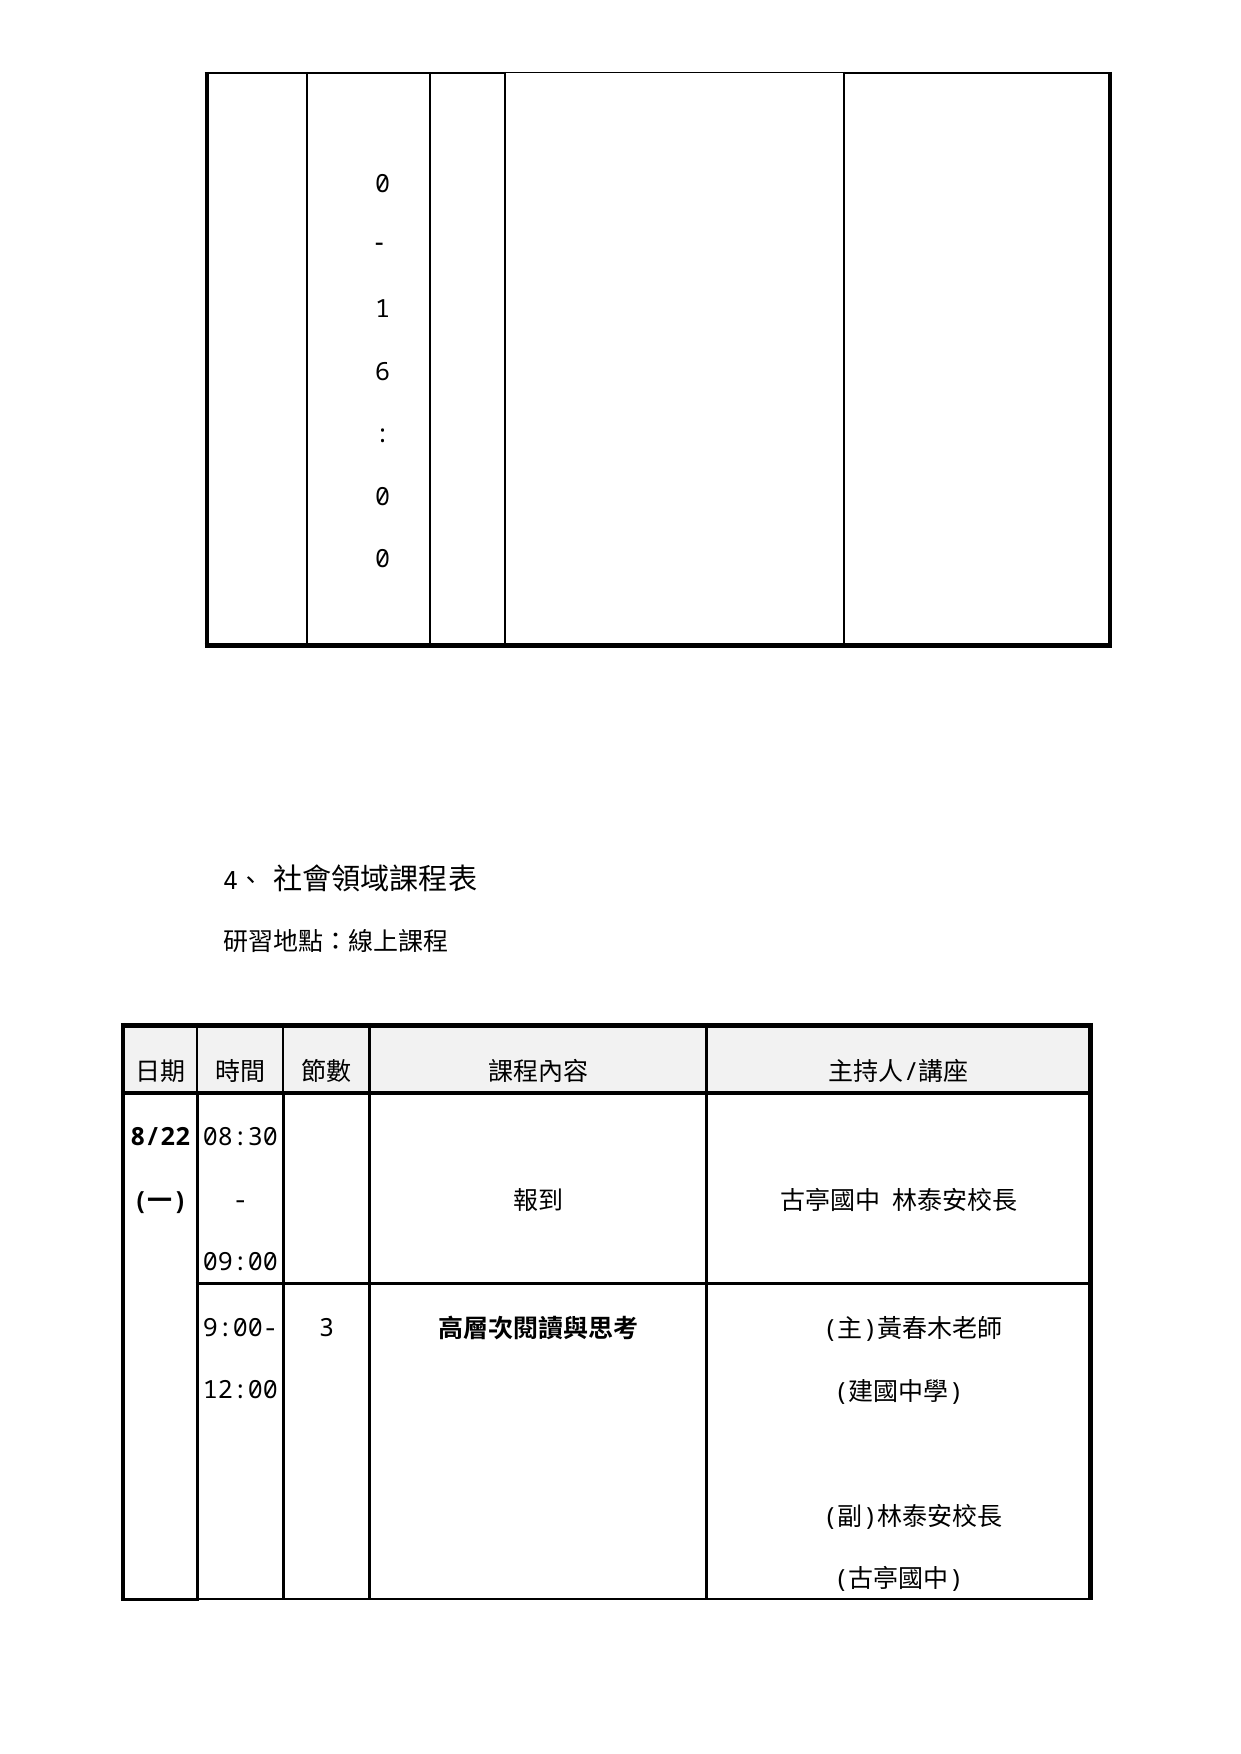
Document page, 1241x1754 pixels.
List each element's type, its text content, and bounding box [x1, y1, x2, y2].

table_cell (主)黃春木老師 (建國中學) (副)林泰安校長 (古亭國中) [708, 1285, 1088, 1598]
table_header 主持人/講座 [708, 1028, 1088, 1091]
table_header 節數 [284, 1028, 368, 1091]
text 研習地點：線上課程 [223, 898, 1053, 960]
table_cell 古亭國中 林泰安校長 [708, 1095, 1088, 1282]
table_cell 9:00- 12:00 [199, 1285, 282, 1598]
table_cell 08:30-09:00 [199, 1095, 282, 1282]
table_cell 0.5 [431, 74, 504, 643]
list 社會領域課程表 [223, 835, 1053, 898]
table_cell 綜合座談 [506, 73, 843, 643]
table_header 時間 [198, 1028, 282, 1091]
table_cell 報到 [371, 1095, 705, 1282]
table_header 日期 [125, 1028, 196, 1091]
table_cell 0 16:00 [308, 74, 429, 643]
table_cell [285, 1095, 368, 1282]
table_cell [845, 74, 1108, 643]
table_cell 高層次閱讀與思考 [371, 1285, 705, 1598]
table_cell 8/22 (一) [125, 1095, 196, 1598]
table_header 課程內容 [371, 1028, 705, 1091]
table_cell 3 [285, 1285, 368, 1598]
table_cell [209, 74, 306, 643]
